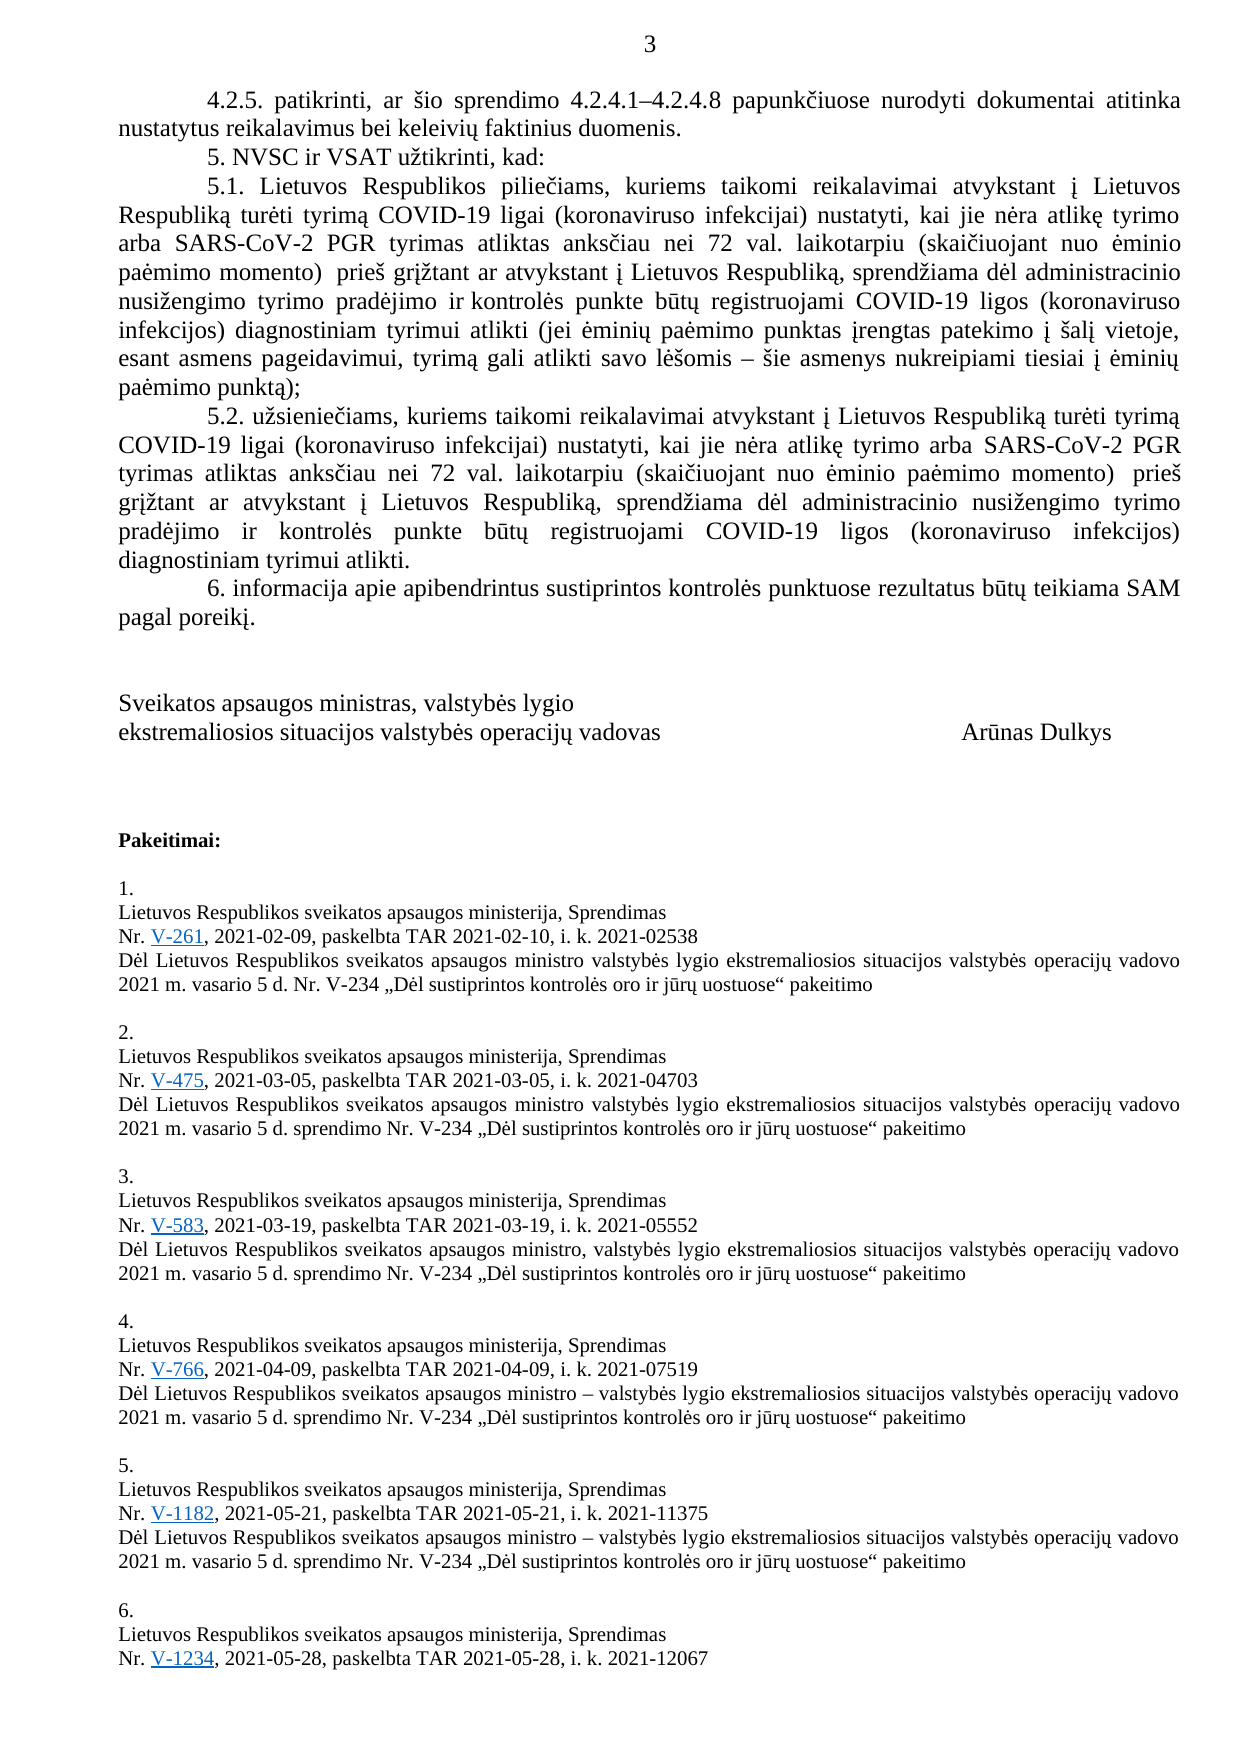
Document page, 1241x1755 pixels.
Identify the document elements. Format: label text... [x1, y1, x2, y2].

text Nr. V-475, 2021-03-05, paskelbta TAR 2021-03-05, i. k. 2021-04703 [118, 1068, 1181, 1092]
text 5.2. užsieniečiams, kuriems taikomi reikalavimai atvykstant į Lietuvos Respubliką turėti tyrimą COVID-19 ligai (koronaviruso infekcijai) nustatyti, kai jie nėra atlikę tyrimo arba SARS-CoV-2 PGR tyrimas atliktas anksčiau nei 72 val. laikotarpiu (skaičiuojant nuo ėminio paėmimo momento) prieš grįžtant ar atvykstant į Lietuvos Respubliką, sprendžiama dėl administracinio nusižengimo tyrimo pradėjimo ir kontrolės punkte būtų registruojami COVID-19 ligos (koronaviruso infekcijos) diagnostiniam tyrimui atlikti. [118, 401, 1181, 573]
text 5.1. Lietuvos Respublikos piliečiams, kuriems taikomi reikalavimai atvykstant į Lietuvos Respubliką turėti tyrimą COVID-19 ligai (koronaviruso infekcijai) nustatyti, kai jie nėra atlikę tyrimo arba SARS-CoV-2 PGR tyrimas atliktas anksčiau nei 72 val. laikotarpiu (skaičiuojant nuo ėminio paėmimo momento) prieš grįžtant ar atvykstant į Lietuvos Respubliką, sprendžiama dėl administracinio nusižengimo tyrimo pradėjimo ir kontrolės punkte būtų registruojami COVID-19 ligos (koronaviruso infekcijos) diagnostiniam tyrimui atlikti (jei ėminių paėmimo punktas įrengtas patekimo į šalį vietoje, esant asmens pageidavimui, tyrimą gali atlikti savo lėšomis – šie asmenys nukreipiami tiesiai į ėminių paėmimo punktą); [118, 171, 1181, 401]
text Sveikatos apsaugos ministras, valstybės lygio [118, 688, 1181, 717]
text Lietuvos Respublikos sveikatos apsaugos ministerija, Sprendimas [118, 1044, 1181, 1068]
text Lietuvos Respublikos sveikatos apsaugos ministerija, Sprendimas [118, 1333, 1181, 1357]
text 5. [118, 1453, 1181, 1477]
text Nr. V-583, 2021-03-19, paskelbta TAR 2021-03-19, i. k. 2021-05552 [118, 1212, 1181, 1237]
text Nr. V-261, 2021-02-09, paskelbta TAR 2021-02-10, i. k. 2021-02538 [118, 924, 1181, 948]
text 1. [118, 876, 1181, 900]
text Dėl Lietuvos Respublikos sveikatos apsaugos ministro – valstybės lygio ekstremaliosios situacijos valstybės operacijų vadovo 2021 m. vasario 5 d. sprendimo Nr. V-234 „Dėl sustiprintos kontrolės oro ir jūrų uostuose“ pakeitimo [118, 1381, 1181, 1429]
text Nr. V-1182, 2021-05-21, paskelbta TAR 2021-05-21, i. k. 2021-11375 [118, 1501, 1181, 1525]
text Nr. V-1234, 2021-05-28, paskelbta TAR 2021-05-28, i. k. 2021-12067 [118, 1646, 1181, 1670]
text 4.2.5. patikrinti, ar šio sprendimo 4.2.4.1–4.2.4.8 papunkčiuose nurodyti dokumentai atitinka nustatytus reikalavimus bei keleivių faktinius duomenis. [118, 85, 1181, 142]
text 2. [118, 1020, 1181, 1044]
text 5. NVSC ir VSAT užtikrinti, kad: [118, 142, 1181, 171]
text 4. [118, 1309, 1181, 1333]
text Dėl Lietuvos Respublikos sveikatos apsaugos ministro – valstybės lygio ekstremaliosios situacijos valstybės operacijų vadovo 2021 m. vasario 5 d. sprendimo Nr. V-234 „Dėl sustiprintos kontrolės oro ir jūrų uostuose“ pakeitimo [118, 1525, 1181, 1573]
text Nr. V-766, 2021-04-09, paskelbta TAR 2021-04-09, i. k. 2021-07519 [118, 1357, 1181, 1381]
text Lietuvos Respublikos sveikatos apsaugos ministerija, Sprendimas [118, 1622, 1181, 1646]
text Dėl Lietuvos Respublikos sveikatos apsaugos ministro valstybės lygio ekstremaliosios situacijos valstybės operacijų vadovo 2021 m. vasario 5 d. sprendimo Nr. V-234 „Dėl sustiprintos kontrolės oro ir jūrų uostuose“ pakeitimo [118, 1092, 1181, 1140]
text 6. [118, 1597, 1181, 1622]
text 3. [118, 1164, 1181, 1188]
text Dėl Lietuvos Respublikos sveikatos apsaugos ministro, valstybės lygio ekstremaliosios situacijos valstybės operacijų vadovo 2021 m. vasario 5 d. sprendimo Nr. V-234 „Dėl sustiprintos kontrolės oro ir jūrų uostuose“ pakeitimo [118, 1237, 1181, 1285]
text Lietuvos Respublikos sveikatos apsaugos ministerija, Sprendimas [118, 1477, 1181, 1501]
text Lietuvos Respublikos sveikatos apsaugos ministerija, Sprendimas [118, 900, 1181, 924]
text Dėl Lietuvos Respublikos sveikatos apsaugos ministro valstybės lygio ekstremaliosios situacijos valstybės operacijų vadovo 2021 m. vasario 5 d. Nr. V-234 „Dėl sustiprintos kontrolės oro ir jūrų uostuose“ pakeitimo [118, 948, 1181, 996]
text 6. informacija apie apibendrintus sustiprintos kontrolės punktuose rezultatus būtų teikiama SAM pagal poreikį. [118, 573, 1181, 631]
text ekstremaliosios situacijos valstybės operacijų vadovas Arūnas Dulkys [118, 717, 1181, 746]
text Lietuvos Respublikos sveikatos apsaugos ministerija, Sprendimas [118, 1188, 1181, 1212]
text Pakeitimai: [118, 827, 1181, 852]
